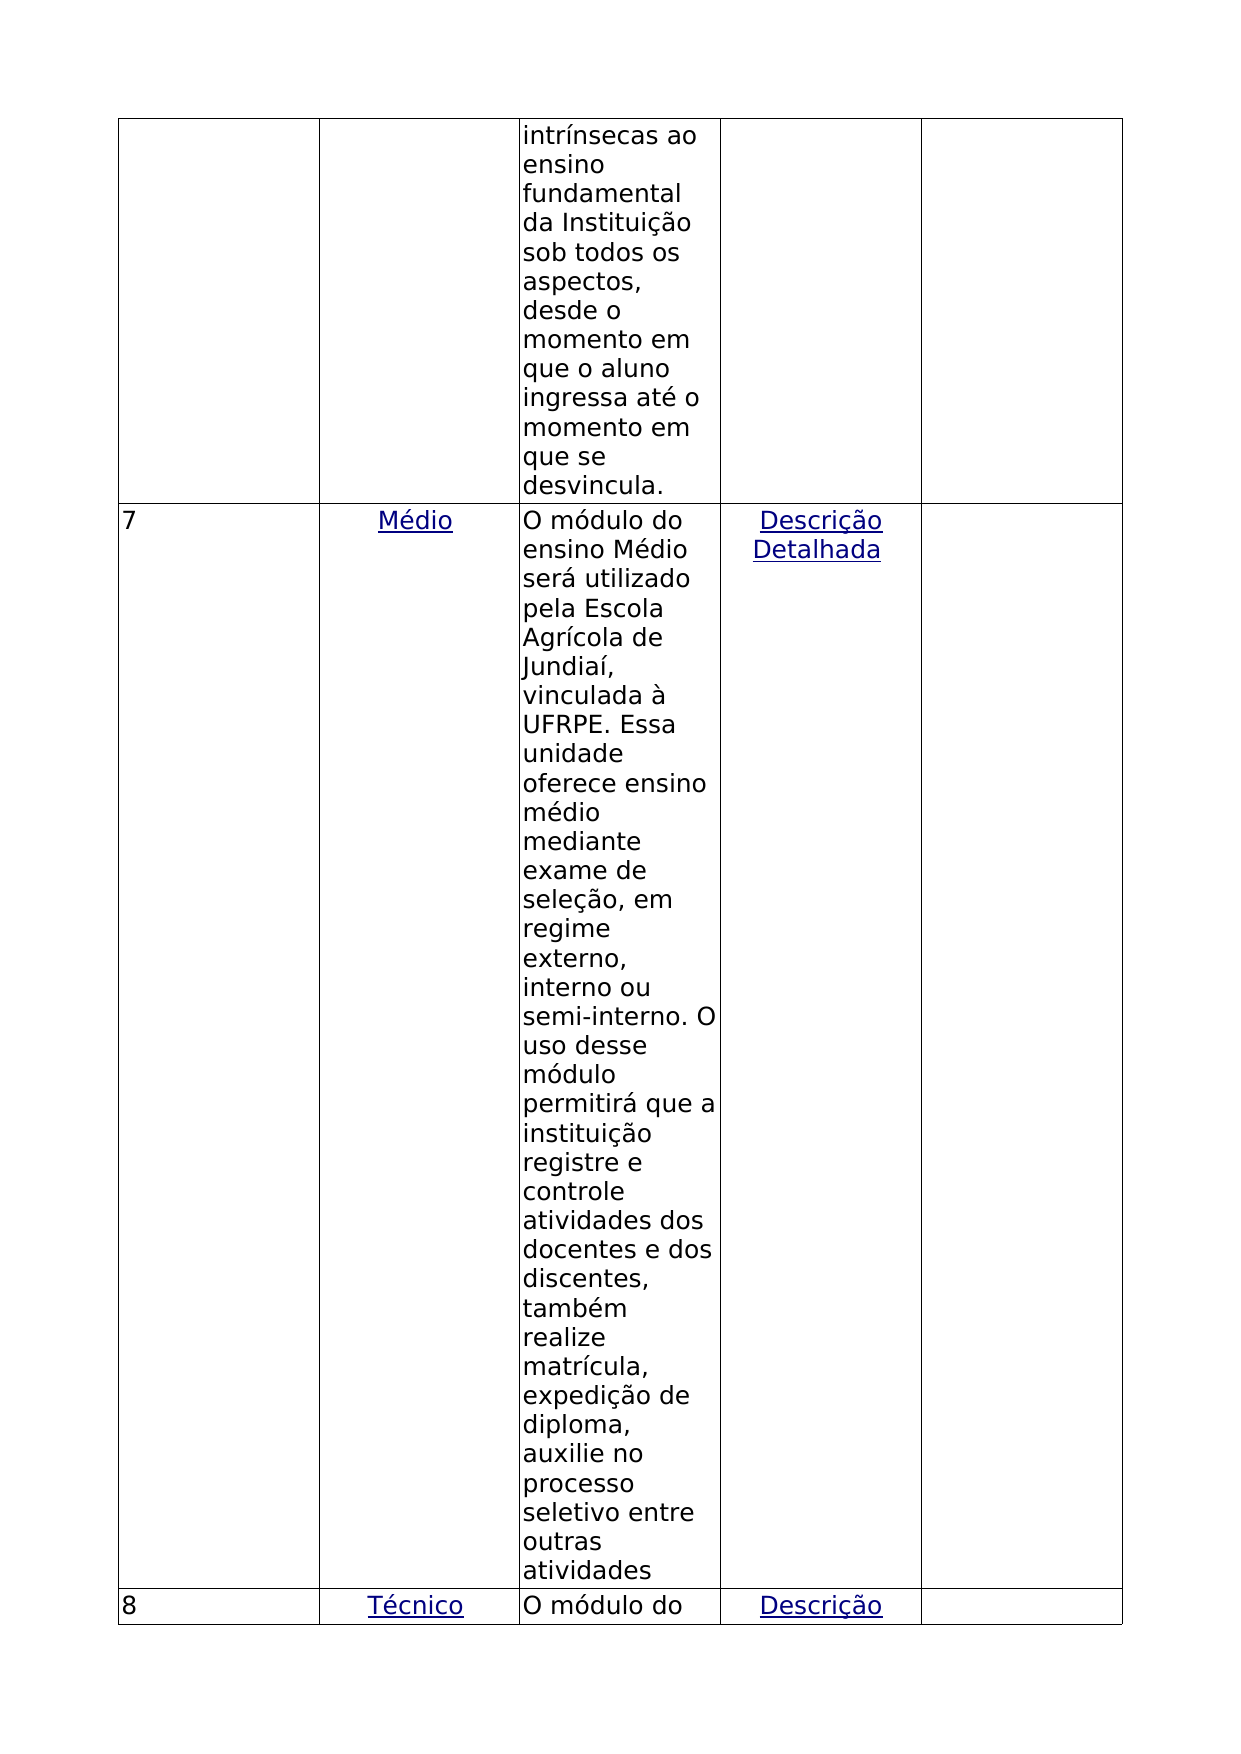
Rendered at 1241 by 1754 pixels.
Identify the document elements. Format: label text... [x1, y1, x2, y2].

table_cell [119, 119, 319, 503]
table_cell [320, 119, 519, 503]
table_cell 7 [119, 504, 319, 1588]
table_cell Médio [320, 504, 519, 1588]
table_cell [922, 119, 1122, 503]
table_cell 8 [119, 1589, 319, 1623]
table_cell [721, 119, 921, 503]
table_cell [922, 1589, 1122, 1623]
table_cell intrínsecas ao ensino fundamental da Instituição sob todos os aspectos, desde o momento em que o aluno ingressa até o momento em que se desvincula. [520, 119, 720, 503]
table_cell O módulo do ensino Médio será utilizado pela Escola Agrícola de Jundiaí, vinculada à UFRPE. Essa unidade oferece ensino médio mediante exame de seleção, em regime externo, interno ou semi-interno. O uso desse módulo permitirá que a instituição registre e controle atividades dos docentes e dos discentes, também realize matrícula, expedição de diploma, auxilie no processo seletivo entre outras atividades [520, 504, 720, 1588]
table_cell [922, 504, 1122, 1588]
table_cell Descrição Detalhada [721, 504, 921, 1588]
table_cell Técnico [320, 1589, 519, 1623]
table_cell O módulo do [520, 1589, 720, 1623]
table_cell Descrição [721, 1589, 921, 1623]
